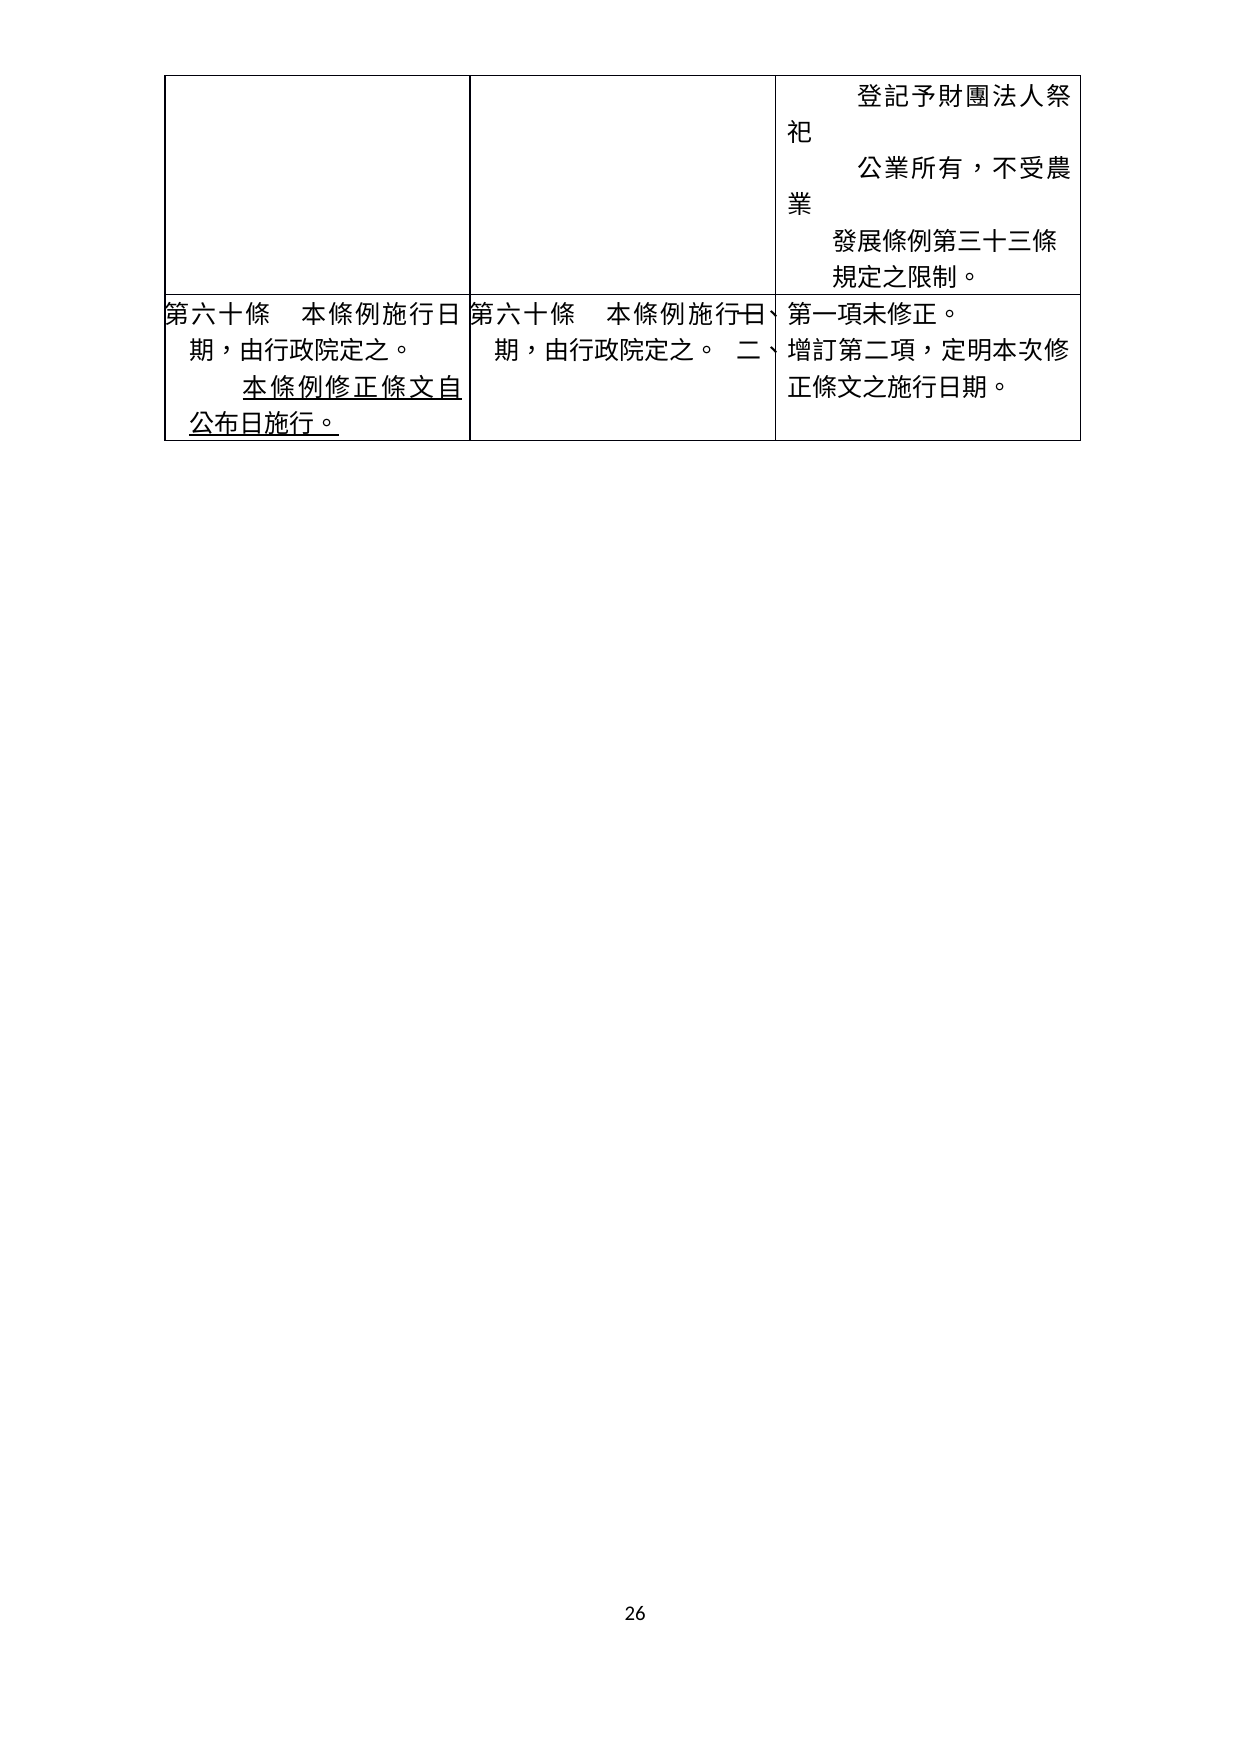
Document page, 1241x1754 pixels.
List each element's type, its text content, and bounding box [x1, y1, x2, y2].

table_cell 第六十條 本條例施行日期，由行政院定之。 [471, 295, 775, 439]
table_cell 第一項未修正。 增訂第二項，定明本次修正條文之施行日期。 [776, 295, 1080, 439]
table_cell 第六十條 本條例施行日期，由行政院定之。 本條例修正條文自公布日施行。 [166, 295, 469, 439]
table_cell [471, 76, 775, 293]
table_cell [166, 76, 469, 293]
table_cell 登記予財團法人祭祀 公業所有，不受農業 發展條例第三十三條 規定之限制。 [776, 76, 1080, 293]
